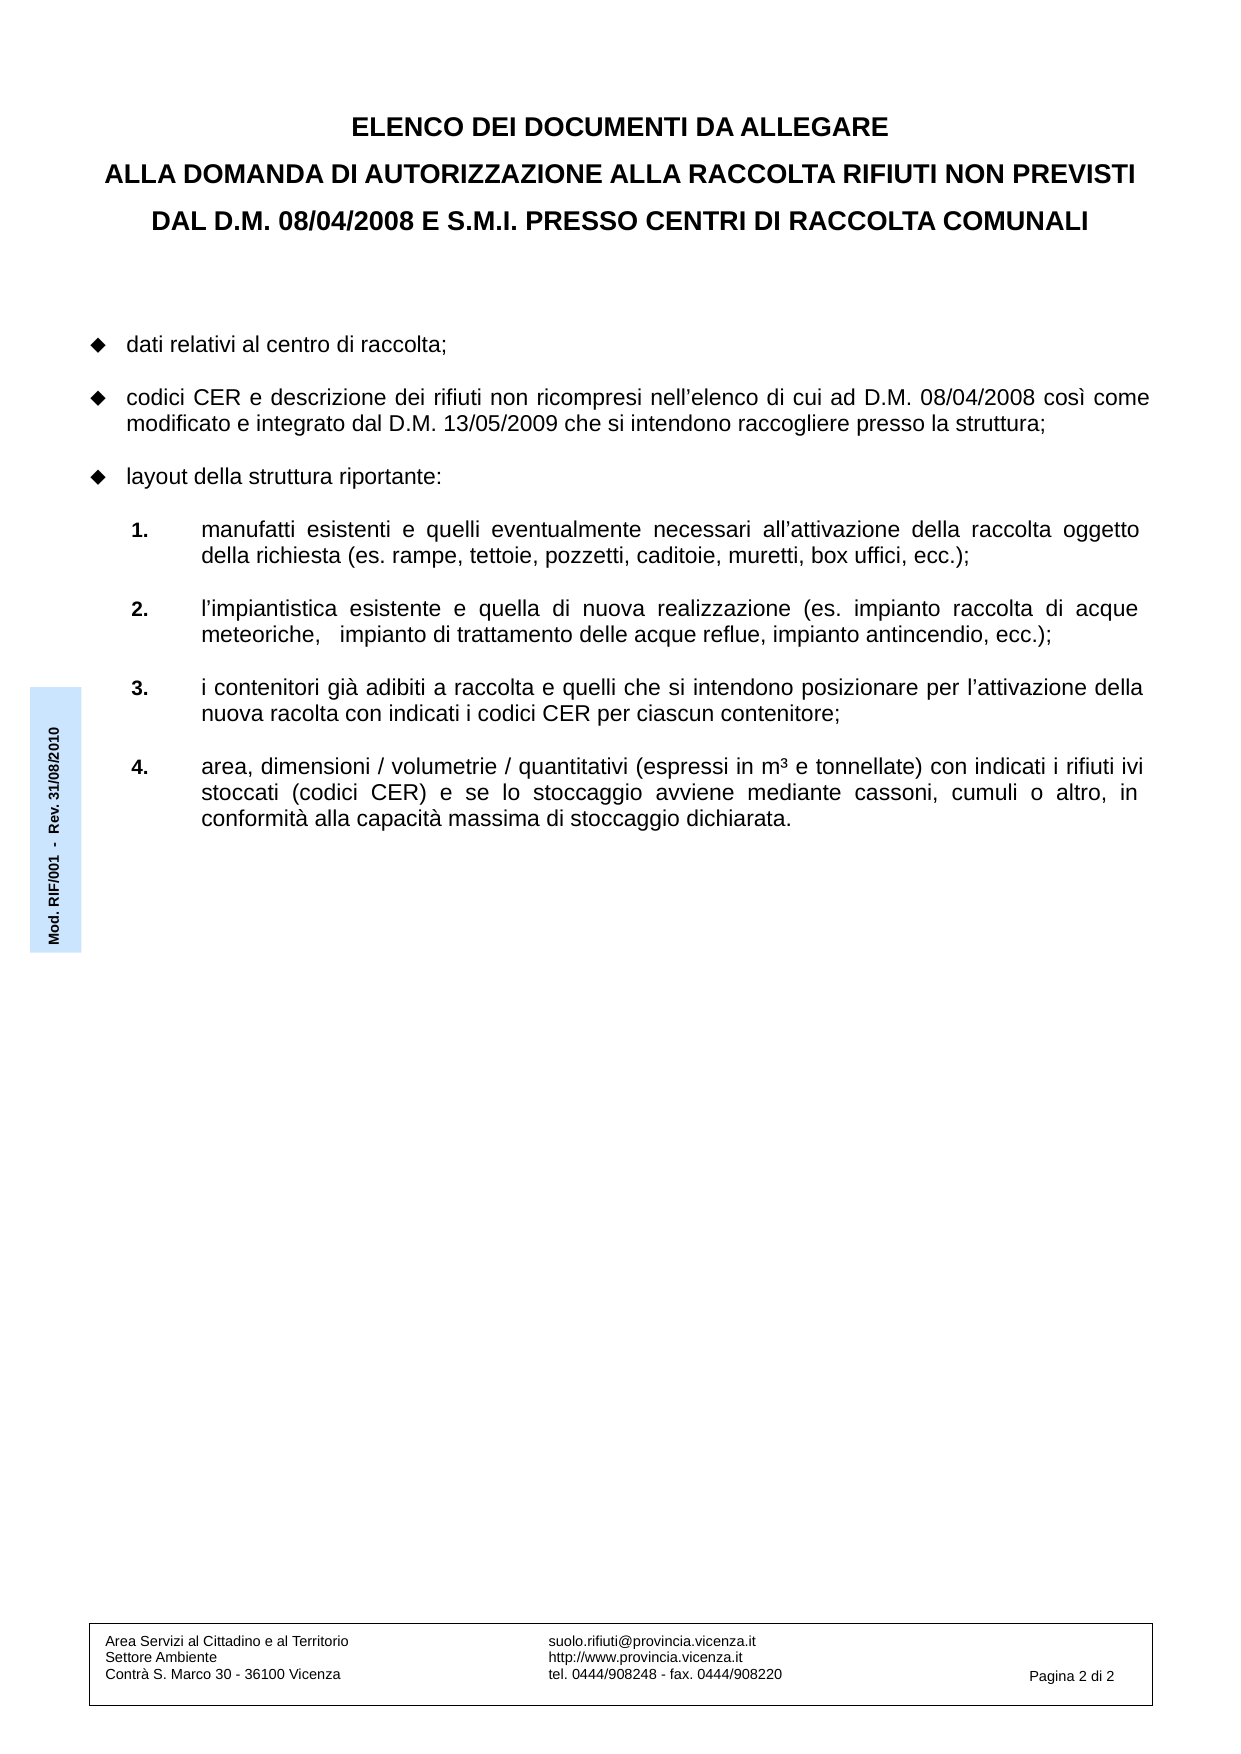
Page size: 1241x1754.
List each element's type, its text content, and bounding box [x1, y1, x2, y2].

list manufatti esistenti e quelli eventualmente necessari all’attivazione della raccolta oggetto della richiesta (es. rampe, tettoie, pozzetti, caditoie, muretti, box uffici, ecc.); [130, 516, 1152, 568]
title area, dimensioni / volumetrie / quantitativi (espressi in m³ e tonnellate) con indicati i rifiuti ivi stoccati (codici CER) e se lo stoccaggio avviene mediante cassoni, cumuli o altro, in conformità alla capacità massima di stoccaggio dichiarata. [130, 753, 1152, 832]
list l’impiantistica esistente e quella di nuova realizzazione (es. impianto raccolta di acque meteoriche, impianto di trattamento delle acque reflue, impianto antincendio, ecc.); [130, 594, 1152, 647]
text DAL D.M. 08/04/2008 E S.M.I. PRESSO CENTRI DI RACCOLTA COMUNALI [88, 205, 1152, 236]
text ALLA DOMANDA DI AUTORIZZAZIONE ALLA RACCOLTA RIFIUTI NON PREVISTI [88, 158, 1152, 189]
list dati relativi al centro di raccolta; [89, 331, 1152, 357]
list i contenitori già adibiti a raccolta e quelli che si intendono posizionare per l’attivazione della nuova racolta con indicati i codici CER per ciascun contenitore; [130, 674, 1152, 726]
list codici CER e descrizione dei rifiuti non ricompresi nell’elenco di cui ad D.M. 08/04/2008 così come modificato e integrato dal D.M. 13/05/2009 che si intendono raccogliere presso la struttura; [89, 384, 1152, 436]
text ELENCO DEI DOCUMENTI DA ALLEGARE [88, 111, 1152, 143]
list layout della struttura riportante: [89, 463, 1152, 489]
